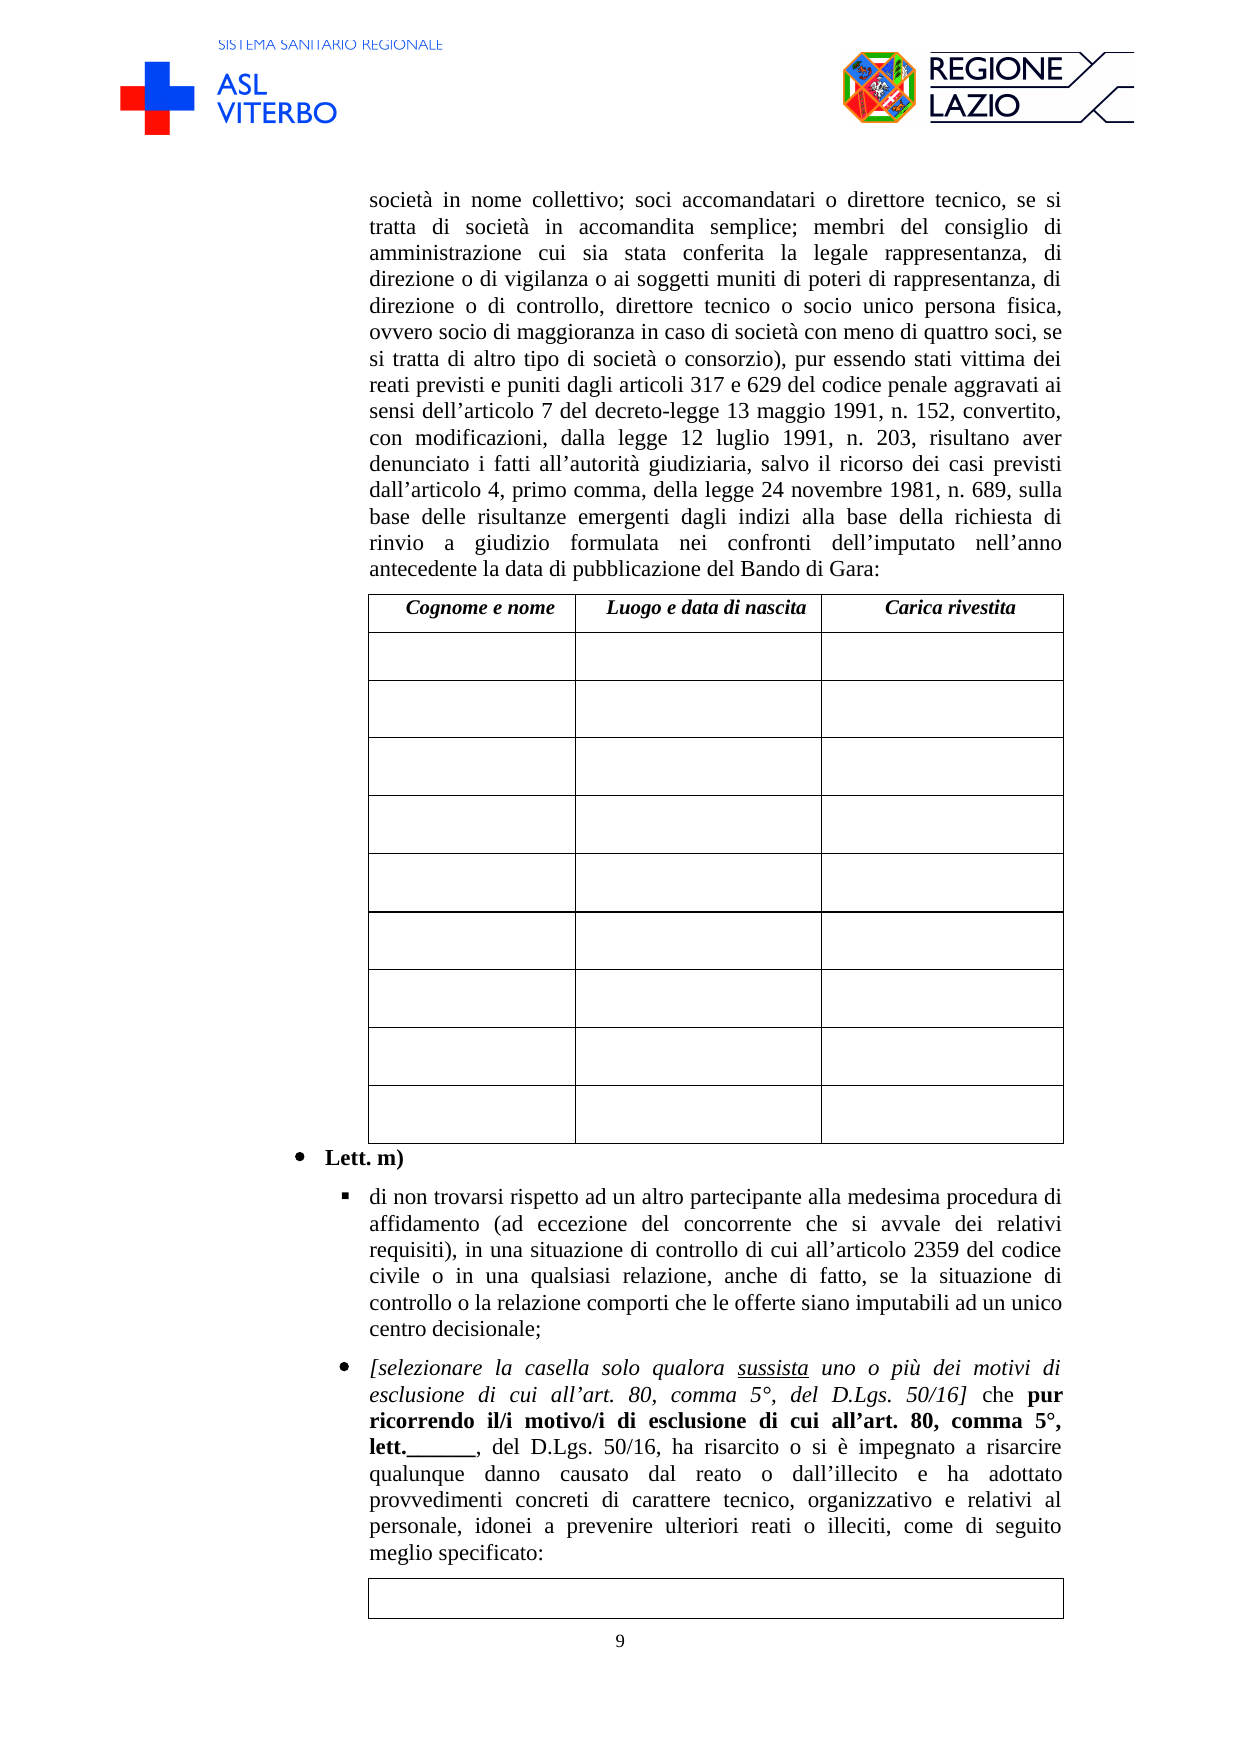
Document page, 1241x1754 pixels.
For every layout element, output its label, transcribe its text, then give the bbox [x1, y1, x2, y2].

table_header Luogo e data di nascita [576, 595, 821, 632]
table_cell [822, 796, 1063, 853]
table_cell [369, 913, 575, 969]
table_cell [576, 738, 821, 795]
table_cell [822, 970, 1063, 1027]
table_cell [576, 681, 821, 737]
table_cell [369, 970, 575, 1027]
table_cell [369, 633, 575, 680]
table_header Cognome e nome [369, 595, 575, 632]
table_cell [576, 633, 821, 680]
picture [120, 40, 443, 135]
table_cell [369, 1086, 575, 1143]
table_cell [822, 913, 1063, 969]
table_cell [576, 1028, 821, 1084]
table_cell [369, 1028, 575, 1084]
table_cell [822, 681, 1063, 737]
table_cell [369, 854, 575, 911]
table_cell [822, 854, 1063, 911]
table_cell [822, 738, 1063, 795]
list Lett. m) [295, 1144, 1063, 1171]
table_cell [822, 1028, 1063, 1084]
table_cell [576, 970, 821, 1027]
table_cell [822, 633, 1063, 680]
table_cell [576, 913, 821, 969]
list [selezionare la casella solo qualora sussista uno o più dei motivi di esclusione di cui all’art. 80, comma 5°, del D.Lgs. 50/16] che pur ricorrendo il/i motivo/i di esclusione di cui all’art. 80, comma 5°, lett.______, del D.Lgs. 50/16, ha risarcito o si è impegnato a risarcire qualunque danno causato dal reato o dall’illecito e ha adottato provvedimenti concreti di carattere tecnico, organizzativo e relativi al personale, idonei a prevenire ulteriori reati o illeciti, come di seguito meglio specificato: [340, 1354, 1063, 1565]
table_cell [369, 796, 575, 853]
list di non trovarsi rispetto ad un altro partecipante alla medesima procedura di affidamento (ad eccezione del concorrente che si avvale dei relativi requisiti), in una situazione di controllo di cui all’articolo 2359 del codice civile o in una qualsiasi relazione, anche di fatto, se la situazione di controllo o la relazione comporti che le offerte siano imputabili ad un unico centro decisionale; [340, 1183, 1063, 1341]
table_cell [576, 854, 821, 911]
picture [843, 52, 1135, 123]
table_cell [369, 681, 575, 737]
table_cell [576, 796, 821, 853]
table_header Carica rivestita [822, 595, 1063, 632]
table_header [369, 1579, 1063, 1618]
table_cell [369, 738, 575, 795]
list società in nome collettivo; soci accomandatari o direttore tecnico, se si tratta di società in accomandita semplice; membri del consiglio di amministrazione cui sia stata conferita la legale rappresentanza, di direzione o di vigilanza o ai soggetti muniti di poteri di rappresentanza, di direzione o di controllo, direttore tecnico o socio unico persona fisica, ovvero socio di maggioranza in caso di società con meno di quattro soci, se si tratta di altro tipo di società o consorzio), pur essendo stati vittima dei reati previsti e puniti dagli articoli 317 e 629 del codice penale aggravati ai sensi dell’articolo 7 del decreto-legge 13 maggio 1991, n. 152, convertito, con modificazioni, dalla legge 12 luglio 1991, n. 203, risultano aver denunciato i fatti all’autorità giudiziaria, salvo il ricorso dei casi previsti dall’articolo 4, primo comma, della legge 24 novembre 1981, n. 689, sulla base delle risultanze emergenti dagli indizi alla base della richiesta di rinvio a giudizio formulata nei confronti dell’imputato nell’anno antecedente la data di pubblicazione del Bando di Gara: [340, 186, 1063, 582]
table_cell [822, 1086, 1063, 1143]
table_cell [576, 1086, 821, 1143]
